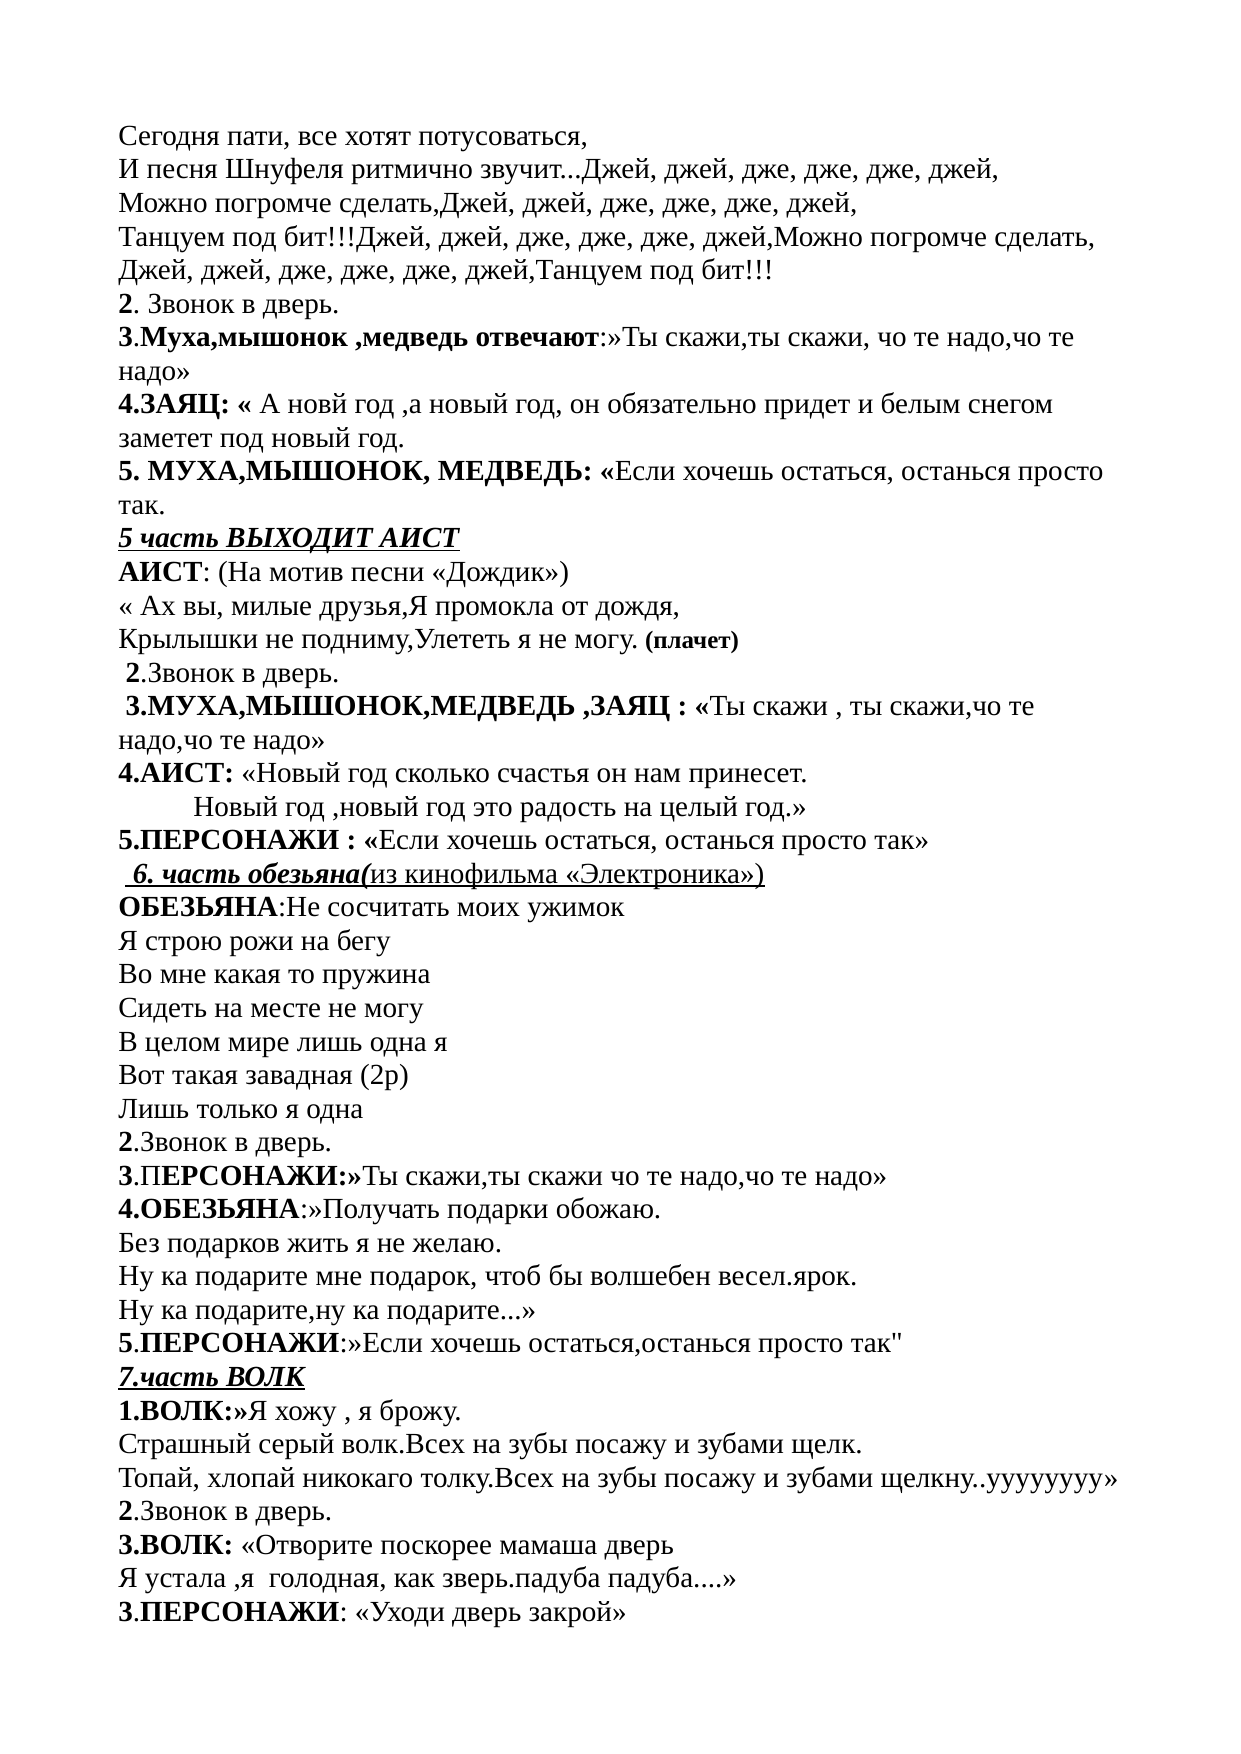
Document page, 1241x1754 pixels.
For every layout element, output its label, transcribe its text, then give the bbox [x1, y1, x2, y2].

text 2.Звонок в дверь. [118, 655, 1122, 688]
text Я строю рожи на бегу [118, 923, 1122, 957]
text Топай, хлопай никокаго толку.Всех на зубы посажу и зубами щелкну..уууууууу» [118, 1460, 1122, 1493]
text Сегодня пати, все хотят потусоваться, И песня Шнуфеля ритмично звучит...Джей, джей, дже, дже, дже, джей, Можно погромче сделать,Джей, джей, дже, дже, дже, джей, Танцуем под бит!!!Джей, джей, дже, дже, дже, джей,Можно погромче сделать, Джей, джей, дже, дже, дже, джей,Танцуем под бит!!! 2. Звонок в дверь. [118, 118, 1122, 319]
text ОБЕЗЬЯНА:Не сосчитать моих ужимок [118, 889, 1122, 923]
text 6. часть обезьяна(из кинофильма «Электроника») [118, 856, 1122, 889]
text Ну ка подарите мне подарок, чтоб бы волшебен весел.ярок. [118, 1258, 1122, 1292]
text АИСТ: (На мотив песни «Дождик») [118, 554, 1122, 588]
text 3.ПЕРСОНАЖИ:»Ты скажи,ты скажи чо те надо,чо те надо» [118, 1158, 1122, 1191]
text Без подарков жить я не желаю. [118, 1225, 1122, 1258]
text Лишь только я одна [118, 1091, 1122, 1124]
text 4.АИСТ: «Новый год сколько счастья он нам принесет. [118, 755, 1122, 789]
text 5. МУХА,МЫШОНОК, МЕДВЕДЬ: «Если хочешь остаться, останься просто так. [118, 453, 1122, 521]
text 3.Муха,мышонок ,медведь отвечают:»Ты скажи,ты скажи, чо те надо,чо те надо» [118, 319, 1122, 386]
text В целом мире лишь одна я [118, 1024, 1122, 1057]
text 3.МУХА,МЫШОНОК,МЕДВЕДЬ ,ЗАЯЦ : «Ты скажи , ты скажи,чо те надо,чо те надо» [118, 688, 1122, 755]
text Страшный серый волк.Всех на зубы посажу и зубами щелк. [118, 1426, 1122, 1460]
text 5.ПЕРСОНАЖИ : «Если хочешь остаться, останься просто так» [118, 822, 1122, 856]
text Во мне какая то пружина [118, 957, 1122, 990]
text Сидеть на месте не могу [118, 990, 1122, 1024]
text 4.ЗАЯЦ: « А новй год ,а новый год, он обязательно придет и белым снегом заметет под новый год. [118, 386, 1122, 453]
text Ну ка подарите,ну ка подарите...» [118, 1292, 1122, 1326]
text 1.ВОЛК:»Я хожу , я брожу. [118, 1393, 1122, 1426]
text 5.ПЕРСОНАЖИ:»Если хочешь остаться,останься просто так" [118, 1326, 1122, 1359]
text 2.Звонок в дверь. [118, 1124, 1122, 1158]
list Новый год ,новый год это радость на целый год.» [156, 789, 1122, 822]
text 3.ПЕРСОНАЖИ: «Уходи дверь закрой» [118, 1594, 1122, 1627]
text 7.часть ВОЛК [118, 1359, 1122, 1393]
text 4.ОБЕЗЬЯНА:»Получать подарки обожаю. [118, 1191, 1122, 1225]
text 5 часть ВЫХОДИТ АИСТ [118, 521, 1122, 554]
text Вот такая завадная (2р) [118, 1057, 1122, 1091]
text 2.Звонок в дверь. [118, 1493, 1122, 1527]
text « Ах вы, милые друзья,Я промокла от дождя, Крылышки не подниму,Улететь я не могу. (плачет) [118, 588, 1122, 655]
text Я устала ,я голодная, как зверь.падуба падуба....» [118, 1560, 1122, 1594]
text 3.ВОЛК: «Отворите поскорее мамаша дверь [118, 1527, 1122, 1560]
